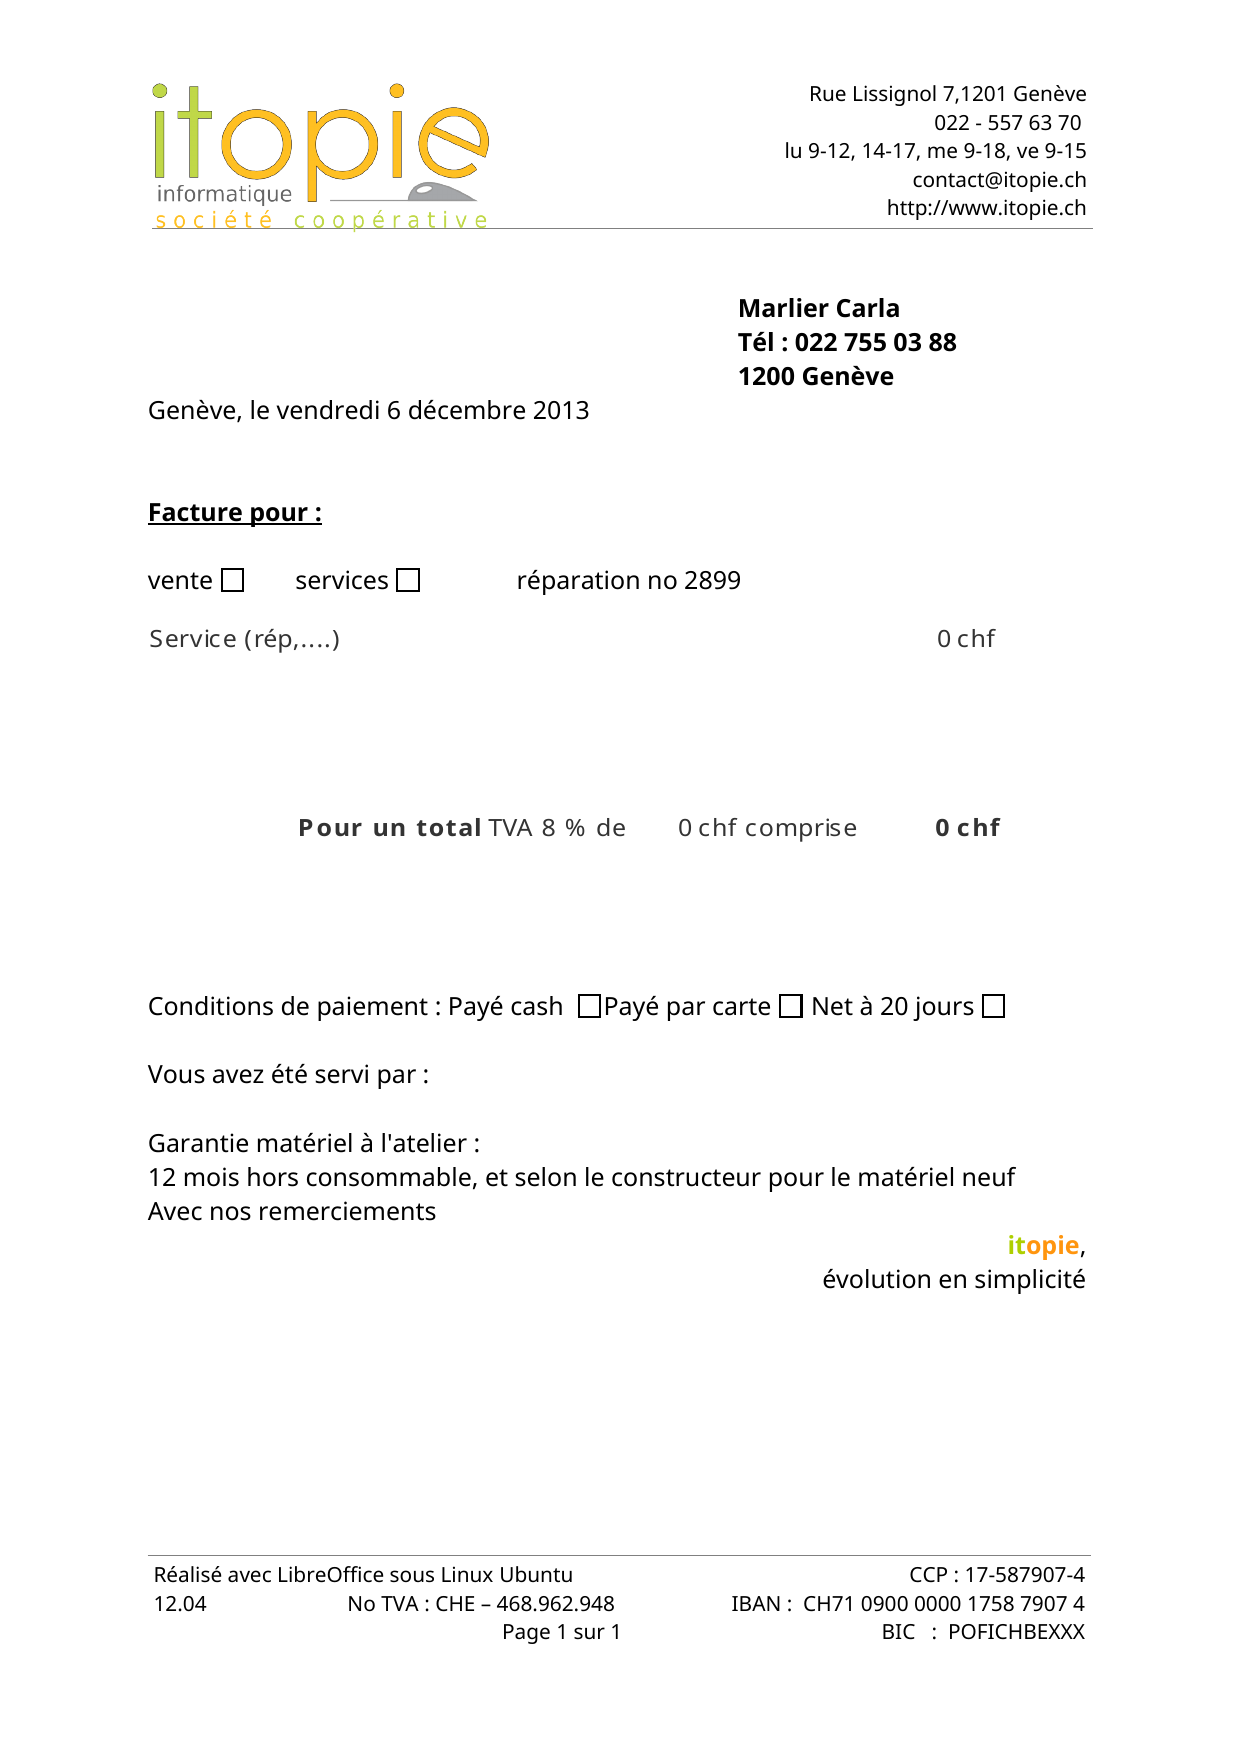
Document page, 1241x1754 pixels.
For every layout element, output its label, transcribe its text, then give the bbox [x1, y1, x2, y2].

text Conditions de paiement : Payé cash Payé par carte Net à 20 jours [148, 989, 1093, 1023]
picture [138, 72, 500, 244]
text Marlier Carla [148, 290, 1093, 324]
text Genève, le vendredi 6 décembre 2013 [148, 392, 1093, 427]
text 12 mois hors consommable, et selon le constructeur pour le matériel neuf [148, 1159, 1093, 1193]
text Garantie matériel à l'atelier : [148, 1125, 1093, 1159]
text itopie, [148, 1227, 1093, 1262]
text Avec nos remerciements [148, 1193, 1093, 1227]
text évolution en simplicité [148, 1262, 1093, 1296]
text 1200 Genève [148, 358, 1093, 392]
text Facture pour : [148, 495, 1093, 529]
text vente services réparation no 2899 [148, 563, 1093, 597]
text Vous avez été servi par : [148, 1057, 1093, 1091]
text Tél : 022 755 03 88 [148, 324, 1093, 358]
